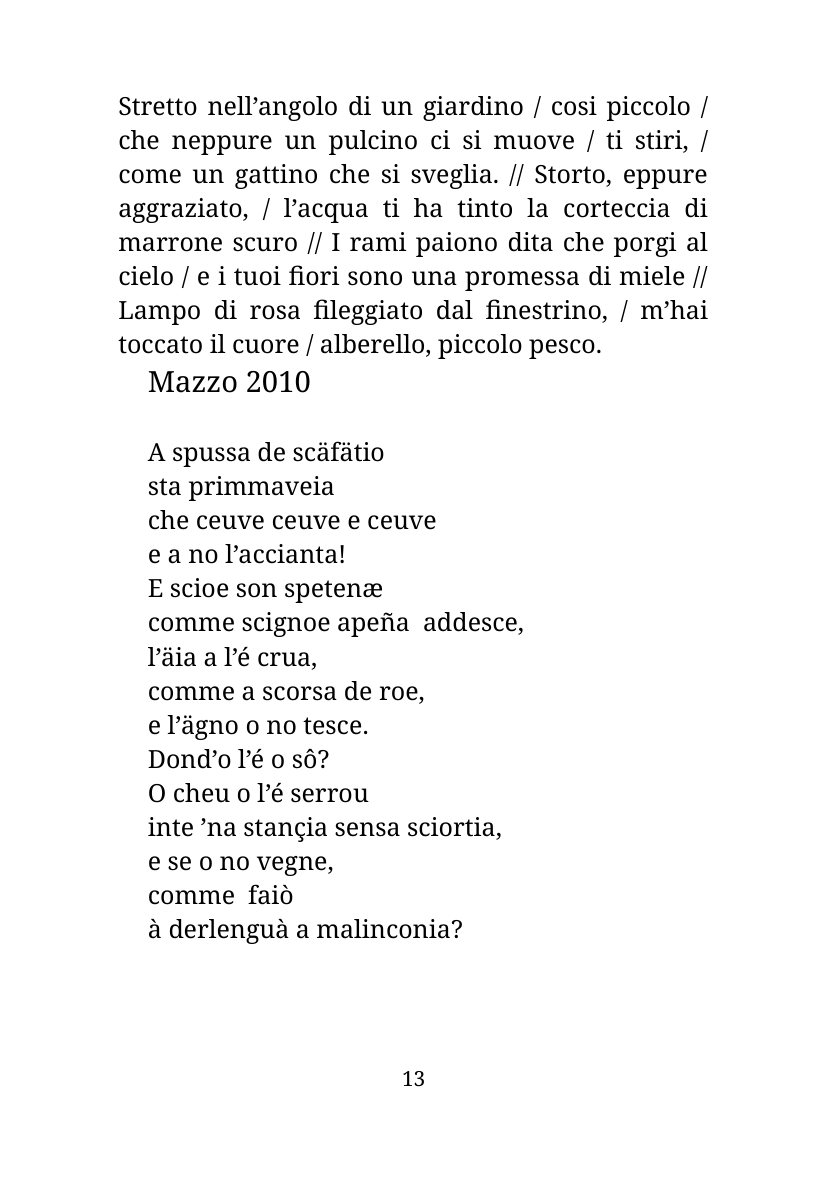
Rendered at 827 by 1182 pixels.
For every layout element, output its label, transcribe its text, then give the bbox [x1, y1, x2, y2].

text Dond’o l’é o sô? [118, 741, 709, 775]
text O cheu o l’é serrou [118, 775, 709, 809]
text comme a scorsa de roe, [118, 673, 709, 707]
text che ceuve ceuve e ceuve [118, 503, 709, 537]
text A spussa de scäfätio [118, 435, 709, 469]
text Stretto nell’angolo di un giardino / cosi piccolo / che neppure un pulcino ci si muove / ti stiri, / come un gattino che si sveglia. // Storto, eppure aggraziato, / l’acqua ti ha tinto la corteccia di marrone scuro // I rami paiono dita che porgi al cielo / e i tuoi fiori sono una promessa di miele // Lampo di rosa fileggiato dal finestrino, / m’hai toccato il cuore / alberello, piccolo pesco. [118, 88, 709, 361]
text e l’ägno o no tesce. [118, 707, 709, 741]
text comme scignoe apeña addesce, [118, 605, 709, 639]
text comme faiò [118, 878, 709, 912]
text sta primmaveia [118, 469, 709, 503]
text l’äia a l’é crua, [118, 639, 709, 673]
text Mazzo 2010 [118, 361, 709, 401]
text inte ’na stançia sensa sciortia, [118, 809, 709, 843]
text e se o no vegne, [118, 843, 709, 878]
text à derlenguà a malinconia? [118, 912, 709, 946]
text e a no l’accianta! [118, 537, 709, 571]
text E scioe son spetenæ [118, 571, 709, 605]
